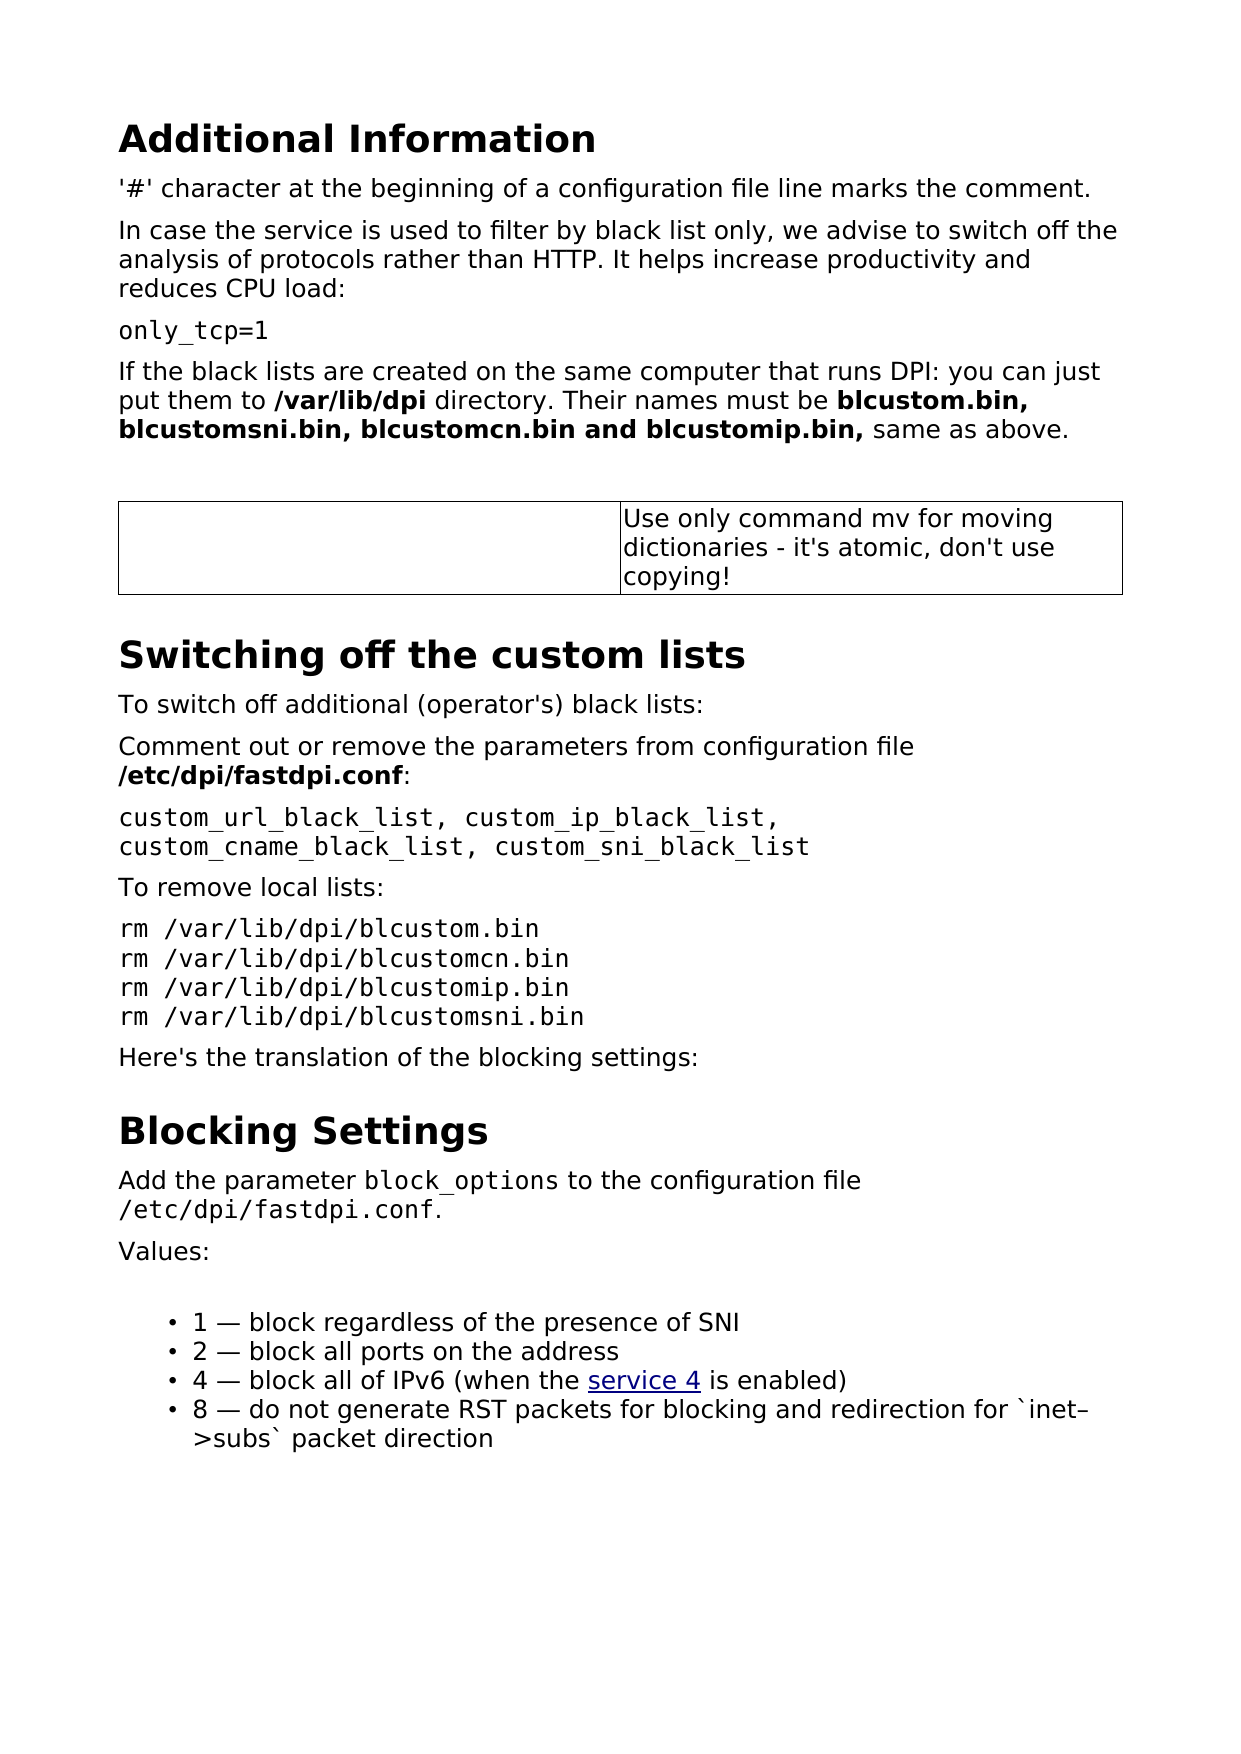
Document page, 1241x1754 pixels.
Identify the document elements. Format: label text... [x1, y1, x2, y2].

text To switch off additional (operator's) black lists: [118, 690, 1122, 719]
list 8 — do not generate RST packets for blocking and redirection for `inet–>subs` packet direction [177, 1395, 1122, 1454]
text custom_url_black_list, custom_ip_black_list, custom_cname_black_list, custom_sni_black_list [118, 803, 1122, 861]
text '#' character at the beginning of a configuration file line marks the comment. [118, 174, 1122, 203]
text rm /var/lib/dpi/blcustom.bin rm /var/lib/dpi/blcustomcn.bin rm /var/lib/dpi/blcustomip.bin rm /var/lib/dpi/blcustomsni.bin [118, 914, 1122, 1031]
list 4 — block all of IPv6 (when the service 4 is enabled) [177, 1366, 1122, 1395]
text Add the parameter block_options to the configuration file /etc/dpi/fastdpi.conf. [118, 1166, 1122, 1224]
text To remove local lists: [118, 873, 1122, 902]
text In case the service is used to filter by black list only, we advise to switch off the analysis of protocols rather than HTTP. It helps increase productivity and reduces CPU load: [118, 216, 1122, 303]
subtitle Additional Information [118, 118, 1122, 162]
text Here's the translation of the blocking settings: [118, 1043, 1122, 1072]
table_header Use only command mv for moving dictionaries - it's atomic, don't use copying! [621, 502, 1122, 594]
subtitle Switching off the custom lists [118, 634, 1122, 678]
list 2 — block all ports on the address [177, 1337, 1122, 1366]
text If the black lists are created on the same computer that runs DPI: you can just put them to /var/lib/dpi directory. Their names must be blcustom.bin, blcustomsni.bin, blcustomcn.bin and blcustomip.bin, same as above. [118, 357, 1122, 473]
subtitle Blocking Settings [118, 1110, 1122, 1153]
text Comment out or remove the parameters from configuration file /etc/dpi/fastdpi.conf: [118, 732, 1122, 790]
text Values: [118, 1237, 1122, 1266]
text only_tcp=1 [118, 316, 1122, 345]
list 1 — block regardless of the presence of SNI [177, 1308, 1122, 1337]
table_header [119, 502, 620, 594]
